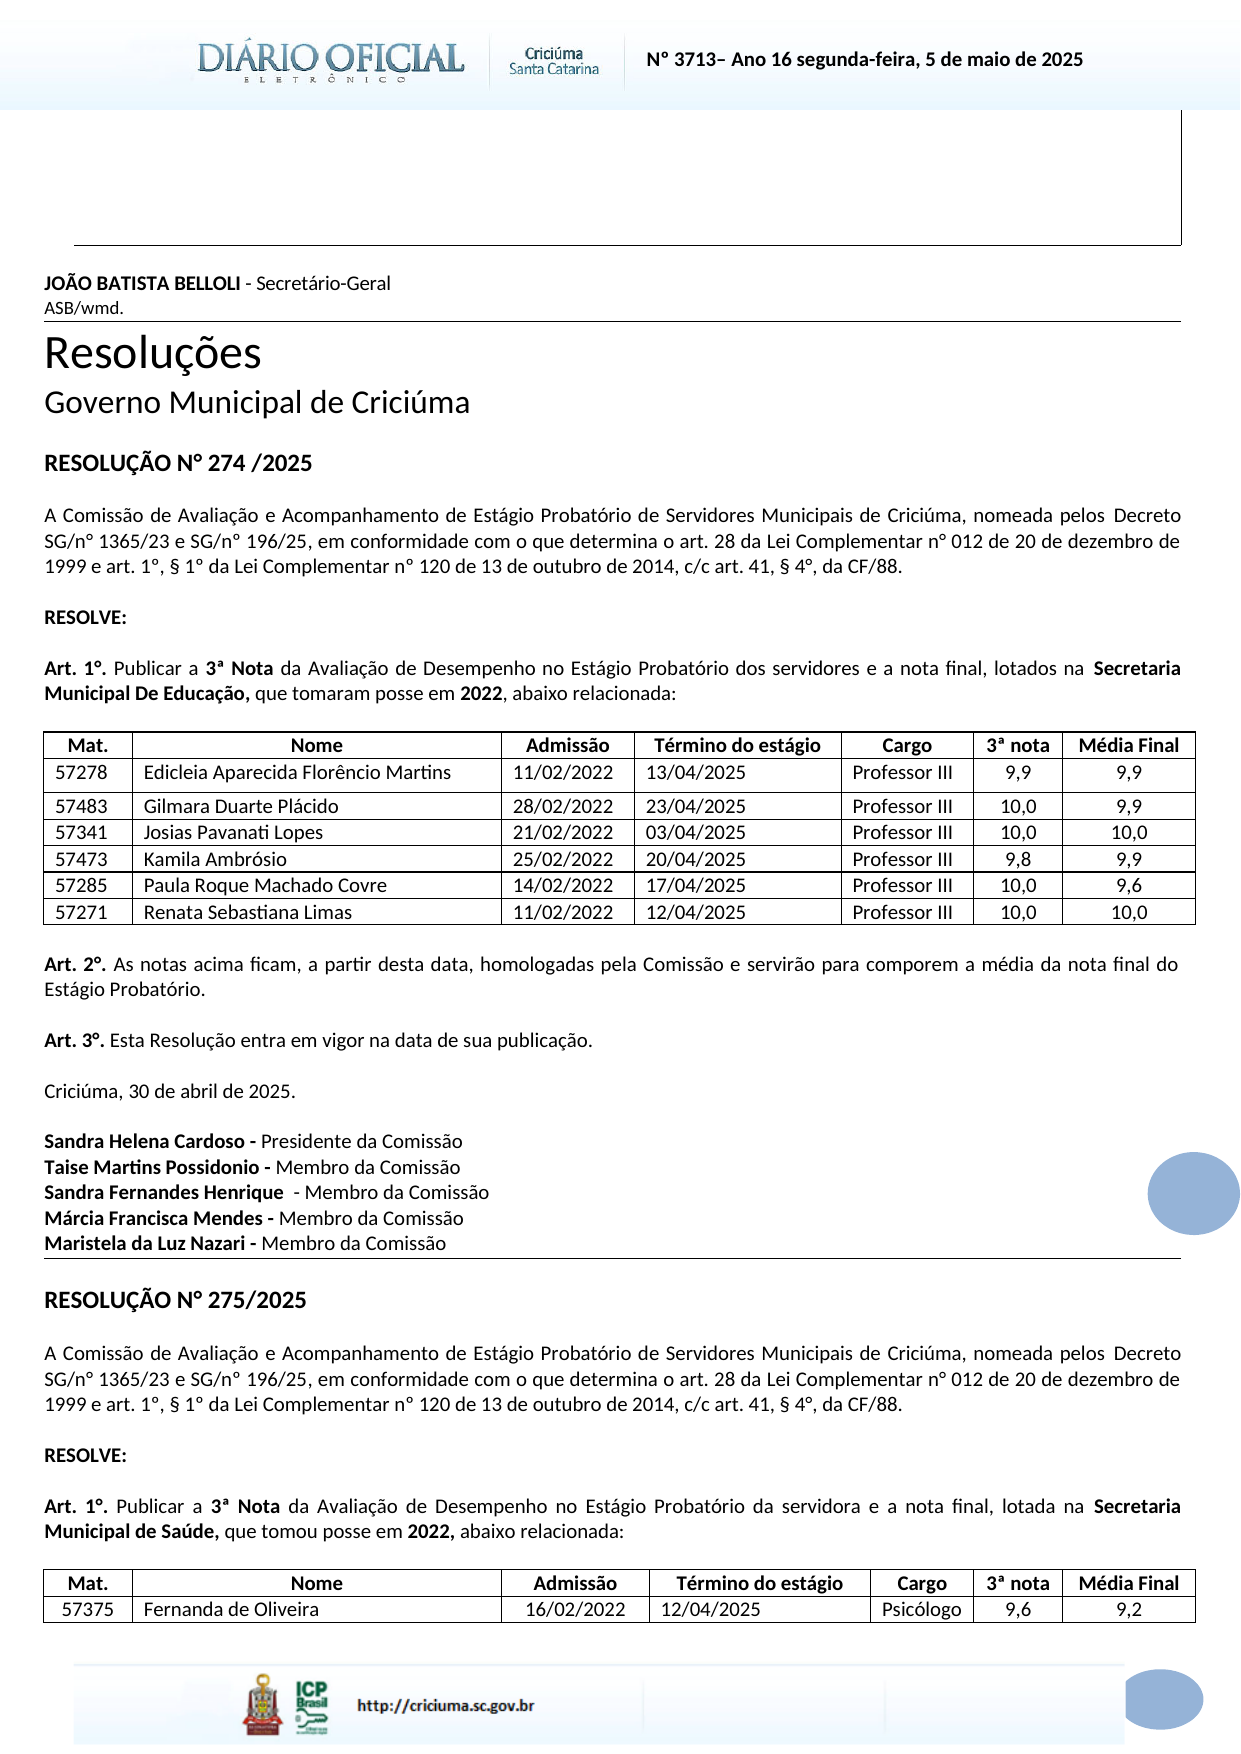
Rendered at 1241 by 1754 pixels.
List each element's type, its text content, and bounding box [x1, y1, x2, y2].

table_cell 57341 [44, 820, 132, 845]
table_cell 57473 [44, 846, 132, 871]
table_cell 14/02/2022 [502, 873, 634, 898]
table_header Nome [133, 1570, 501, 1596]
table_cell Professor III [842, 899, 973, 924]
text Taise Martins Possidonio - Membro da Comissão [44, 1154, 1176, 1179]
table_cell 25/02/2022 [502, 846, 634, 871]
table_cell 17/04/2025 [635, 873, 841, 898]
table_header Término do estágio [650, 1570, 870, 1596]
table_cell 20/04/2025 [635, 846, 841, 871]
text Art. 1°. Publicar a 3ª Nota da Avaliação de Desempenho no Estágio Probatório da servidora e a nota final, lotada na Secretaria Municipal de Saúde, que tomou posse em 2022, abaixo relacionada: [44, 1493, 1181, 1544]
table_cell 10,0 [1063, 820, 1195, 845]
table_cell 9,6 [974, 1597, 1062, 1622]
text ASB/wmd. [44, 296, 1181, 321]
table_cell 9,9 [1063, 793, 1195, 818]
table_cell 9,9 [974, 759, 1062, 792]
table_cell Josias Pavanati Lopes [133, 820, 501, 845]
table_cell 21/02/2022 [502, 820, 634, 845]
text JOÃO BATISTA BELLOLI - Secretário-Geral [44, 271, 1152, 296]
text Márcia Francisca Mendes - Membro da Comissão [44, 1205, 1169, 1230]
table_header Mat. [44, 1570, 132, 1596]
table_cell 57278 [44, 759, 132, 792]
text Criciúma, 30 de abril de 2025. [44, 1078, 1181, 1103]
table_cell Kamila Ambrósio [133, 846, 501, 871]
text RESOLVE: [44, 1442, 1181, 1467]
table_cell Psicólogo [871, 1597, 973, 1622]
table_cell 9,9 [1063, 846, 1195, 871]
text Art. 1°. Publicar a 3ª Nota da Avaliação de Desempenho no Estágio Probatório dos servidores e a nota final, lotados na Secretaria Municipal De Educação, que tomaram posse em 2022, abaixo relacionada: [44, 655, 1181, 706]
table_header Nome [133, 733, 501, 758]
table_cell 9,6 [1063, 873, 1195, 898]
table_cell Professor III [842, 759, 973, 792]
table_cell Professor III [842, 846, 973, 871]
text RESOLVE: [44, 604, 1181, 630]
table_cell Professor III [842, 793, 973, 818]
table_cell Fernanda de Oliveira [133, 1597, 501, 1622]
table_header Término do estágio [635, 733, 841, 758]
table_cell 11/02/2022 [502, 759, 634, 792]
table_cell Paula Roque Machado Covre [133, 873, 501, 898]
table_cell 10,0 [974, 820, 1062, 845]
table_cell 9,8 [974, 846, 1062, 871]
table_cell 57483 [44, 793, 132, 818]
table_cell 57375 [44, 1597, 132, 1622]
text Art. 3°. Esta Resolução entra em vigor na data de sua publicação. [44, 1027, 1181, 1052]
table_cell 57271 [44, 899, 132, 924]
table_cell 12/04/2025 [635, 899, 841, 924]
table_cell 10,0 [974, 793, 1062, 818]
table_header Cargo [842, 733, 973, 758]
text A Comissão de Avaliação e Acompanhamento de Estágio Probatório de Servidores Municipais de Criciúma, nomeada pelos Decreto SG/n° 1365/23 e SG/nº 196/25, em conformidade com o que determina o art. 28 da Lei Complementar n° 012 de 20 de dezembro de 1999 e art. 1º, § 1º da Lei Complementar nº 120 de 13 de outubro de 2014, c/c art. 41, § 4°, da CF/88. [44, 503, 1181, 579]
table_cell 10,0 [1063, 899, 1195, 924]
table_cell Professor III [842, 873, 973, 898]
text Sandra Helena Cardoso - Presidente da Comissão [44, 1129, 1181, 1154]
table_cell 13/04/2025 [635, 759, 841, 792]
table_cell Gilmara Duarte Plácido [133, 793, 501, 818]
table_header Média Final [1063, 1570, 1195, 1596]
table_cell 10,0 [974, 899, 1062, 924]
table_cell 23/04/2025 [635, 793, 841, 818]
table_cell 9,9 [1063, 759, 1195, 792]
table_cell 12/04/2025 [650, 1597, 870, 1622]
text RESOLUÇÃO N° 275/2025 [44, 1284, 1181, 1315]
table_header Admissão [502, 1570, 649, 1596]
table_cell Professor III [842, 820, 973, 845]
table_cell 10,0 [974, 873, 1062, 898]
table_cell 57285 [44, 873, 132, 898]
table_header 3ª nota [974, 1570, 1062, 1596]
table_header Média Final [1063, 733, 1195, 758]
table_cell 9,2 [1063, 1597, 1195, 1622]
table_header Admissão [502, 733, 634, 758]
table_header Cargo [871, 1570, 973, 1596]
table_cell Edicleia Aparecida Florêncio Martins [133, 759, 501, 792]
text Governo Municipal de Criciúma [44, 381, 1181, 421]
table_cell 28/02/2022 [502, 793, 634, 818]
text RESOLUÇÃO N° 274 /2025 [44, 447, 1181, 477]
table_cell Renata Sebastiana Limas [133, 899, 501, 924]
text A Comissão de Avaliação e Acompanhamento de Estágio Probatório de Servidores Municipais de Criciúma, nomeada pelos Decreto SG/n° 1365/23 e SG/nº 196/25, em conformidade com o que determina o art. 28 da Lei Complementar n° 012 de 20 de dezembro de 1999 e art. 1º, § 1º da Lei Complementar nº 120 de 13 de outubro de 2014, c/c art. 41, § 4°, da CF/88. [44, 1340, 1181, 1417]
table_cell 03/04/2025 [635, 820, 841, 845]
table_cell 16/02/2022 [502, 1597, 649, 1622]
table_cell 11/02/2022 [502, 899, 634, 924]
text Art. 2°. As notas acima ficam, a partir desta data, homologadas pela Comissão e servirão para comporem a média da nota final do Estágio Probatório. [44, 951, 1181, 1002]
text Maristela da Luz Nazari - Membro da Comissão [44, 1230, 1181, 1258]
text Resoluções [44, 322, 1181, 381]
table_header Mat. [44, 733, 132, 758]
text Sandra Fernandes Henrique - Membro da Comissão [44, 1179, 1150, 1205]
table_header 3ª nota [974, 733, 1062, 758]
